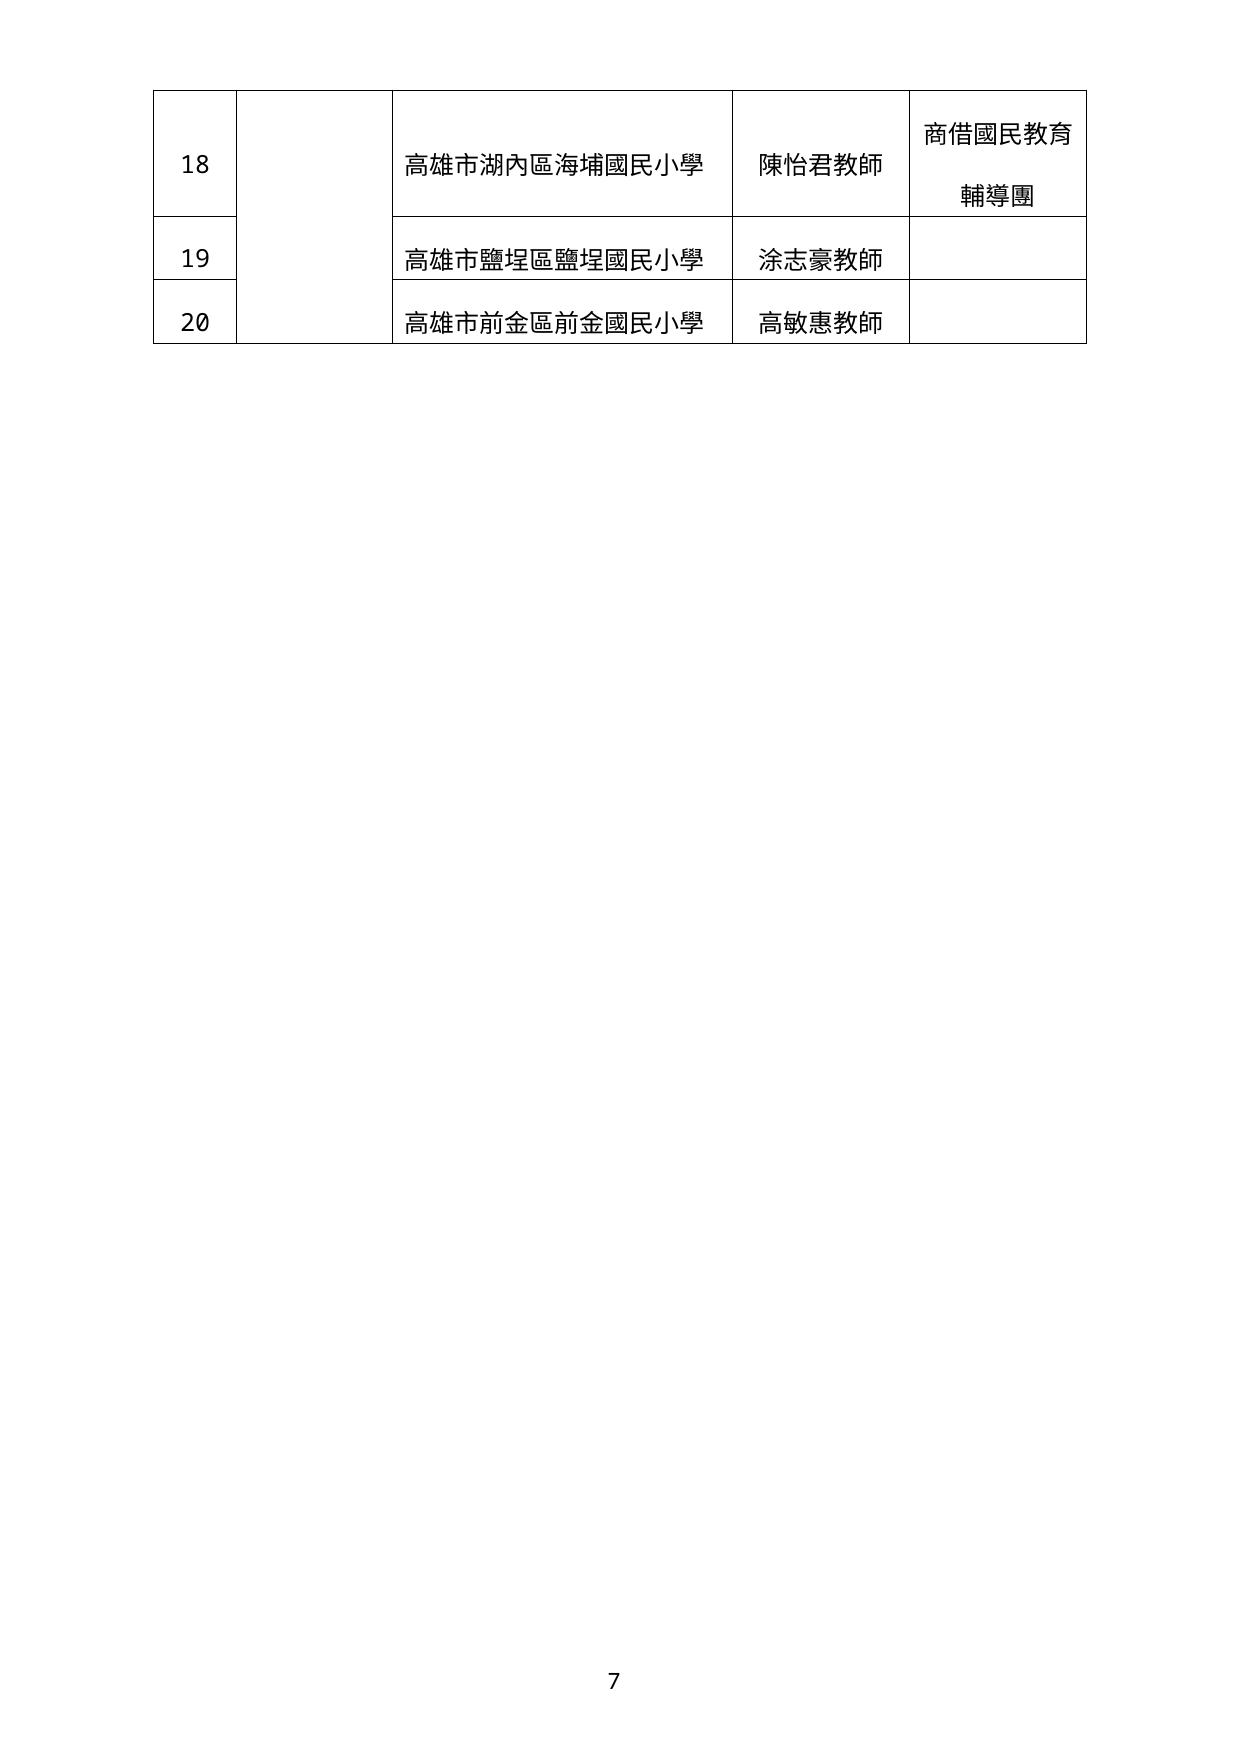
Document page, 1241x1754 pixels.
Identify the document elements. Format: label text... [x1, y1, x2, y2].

table_cell 陳怡君教師 [733, 91, 909, 216]
table_cell [237, 91, 392, 343]
table_cell 19 [154, 217, 236, 279]
table_cell 高敏惠教師 [733, 280, 909, 343]
table_cell 涂志豪教師 [733, 217, 909, 279]
table_cell 高雄市前金區前金國民小學 [393, 280, 732, 343]
table_cell 高雄市鹽埕區鹽埕國民小學 [393, 217, 732, 279]
table_cell 商借國民教育輔導團 [910, 91, 1086, 216]
table_cell [910, 280, 1086, 343]
table_cell [910, 217, 1086, 279]
table_cell 18 [154, 91, 236, 216]
table_cell 20 [154, 280, 236, 343]
table_cell 高雄市湖內區海埔國民小學 [393, 91, 732, 216]
